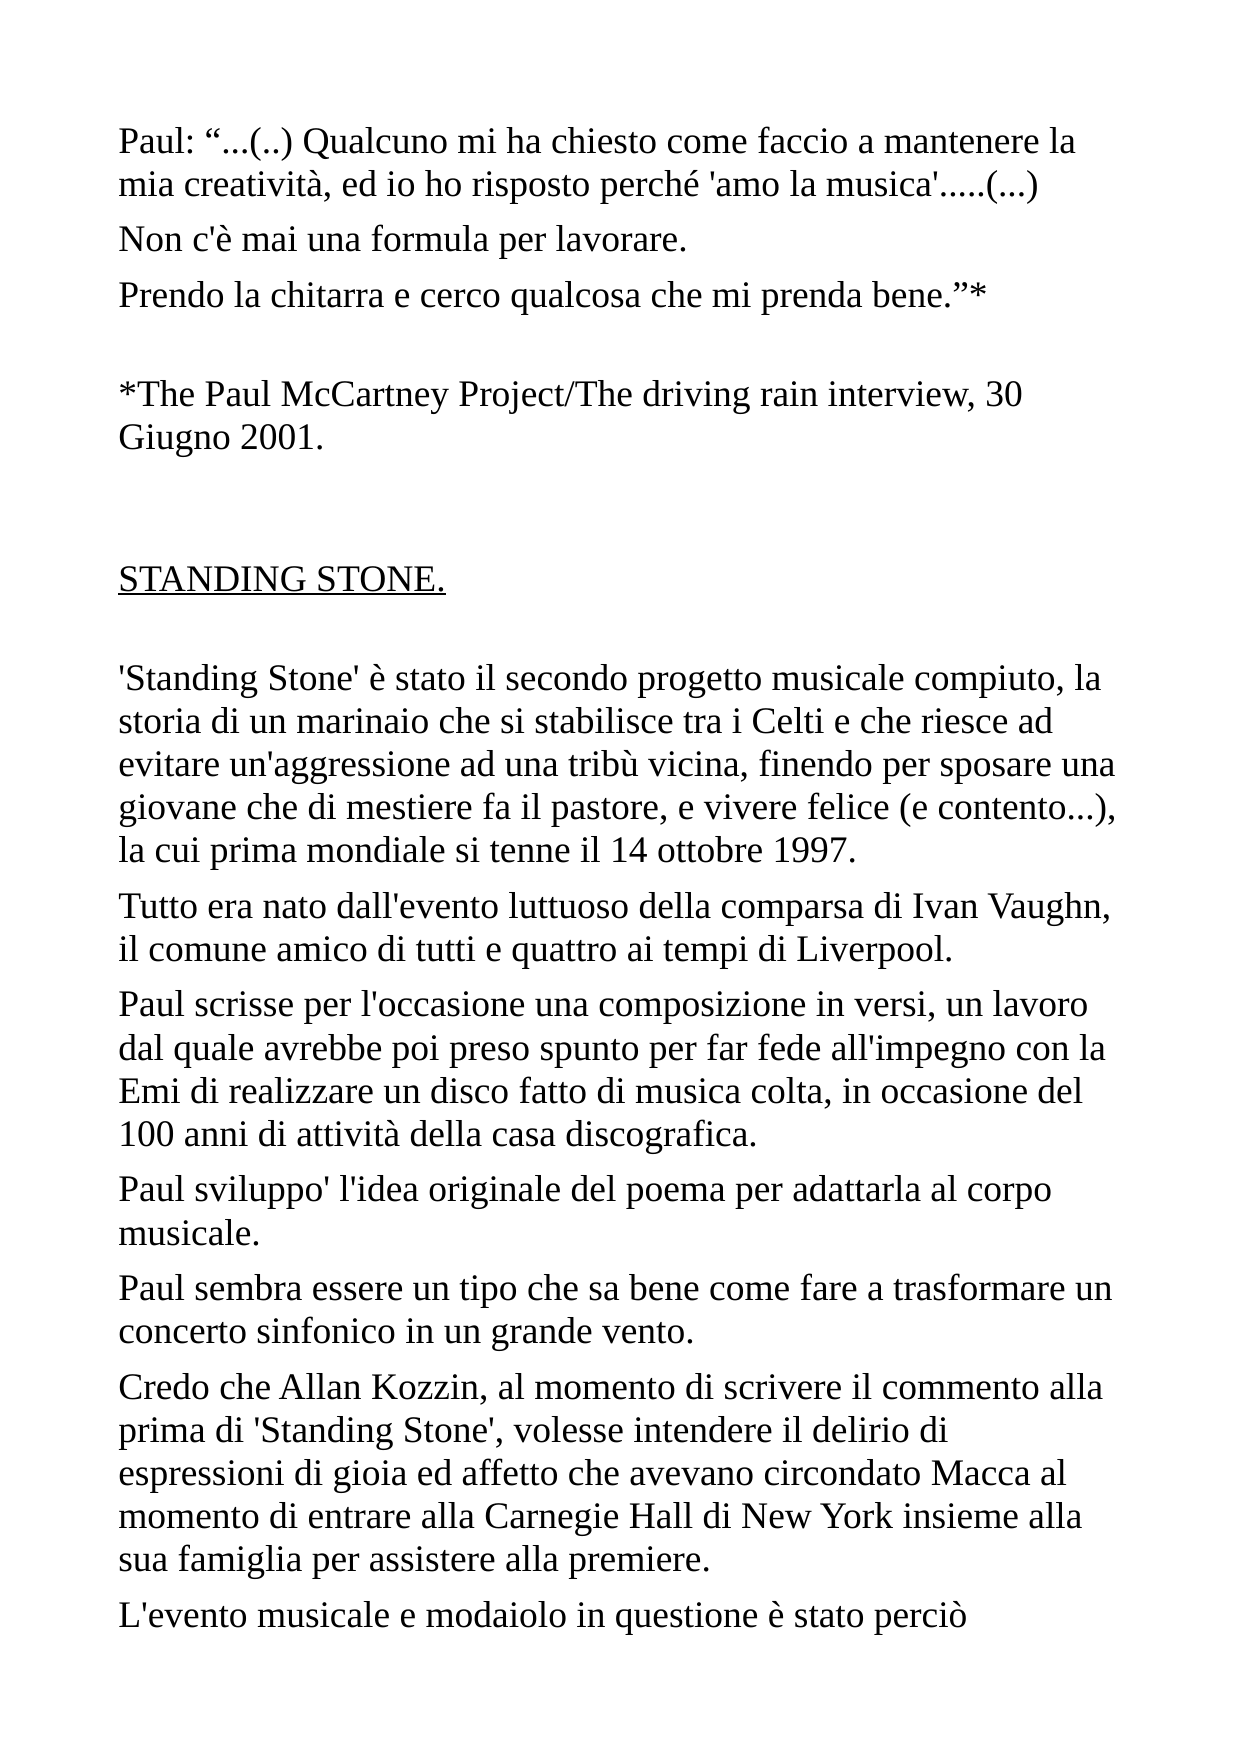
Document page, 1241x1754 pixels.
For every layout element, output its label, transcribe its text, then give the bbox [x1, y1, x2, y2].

text Non c'è mai una formula per lavorare. [118, 217, 1122, 260]
text Paul scrisse per l'occasione una composizione in versi, un lavoro dal quale avrebbe poi preso spunto per far fede all'impegno con la Emi di realizzare un disco fatto di musica colta, in occasione del 100 anni di attività della casa discografica. [118, 982, 1122, 1154]
text Credo che Allan Kozzin, al momento di scrivere il commento alla prima di 'Standing Stone', volesse intendere il delirio di espressioni di gioia ed affetto che avevano circondato Macca al momento di entrare alla Carnegie Hall di New York insieme alla sua famiglia per assistere alla premiere. [118, 1364, 1122, 1580]
text Prendo la chitarra e cerco qualcosa che mi prenda bene.”* [118, 272, 1122, 316]
text Paul sviluppo' l'idea originale del poema per adattarla al corpo musicale. [118, 1167, 1122, 1253]
text *The Paul McCartney Project/The driving rain interview, 30 Giugno 2001. [118, 371, 1122, 457]
text STANDING STONE. [118, 556, 1122, 599]
text 'Standing Stone' è stato il secondo progetto musicale compiuto, la storia di un marinaio che si stabilisce tra i Celti e che riesce ad evitare un'aggressione ad una tribù vicina, finendo per sposare una giovane che di mestiere fa il pastore, e vivere felice (e contento...), la cui prima mondiale si tenne il 14 ottobre 1997. [118, 655, 1122, 871]
text L'evento musicale e modaiolo in questione è stato perciò [118, 1592, 1122, 1636]
text Paul sembra essere un tipo che sa bene come fare a trasformare un concerto sinfonico in un grande vento. [118, 1266, 1122, 1352]
text Tutto era nato dall'evento luttuoso della comparsa di Ivan Vaughn, il comune amico di tutti e quattro ai tempi di Liverpool. [118, 883, 1122, 969]
text Paul: “...(..) Qualcuno mi ha chiesto come faccio a mantenere la mia creatività, ed io ho risposto perché 'amo la musica'.....(...) [118, 118, 1122, 204]
